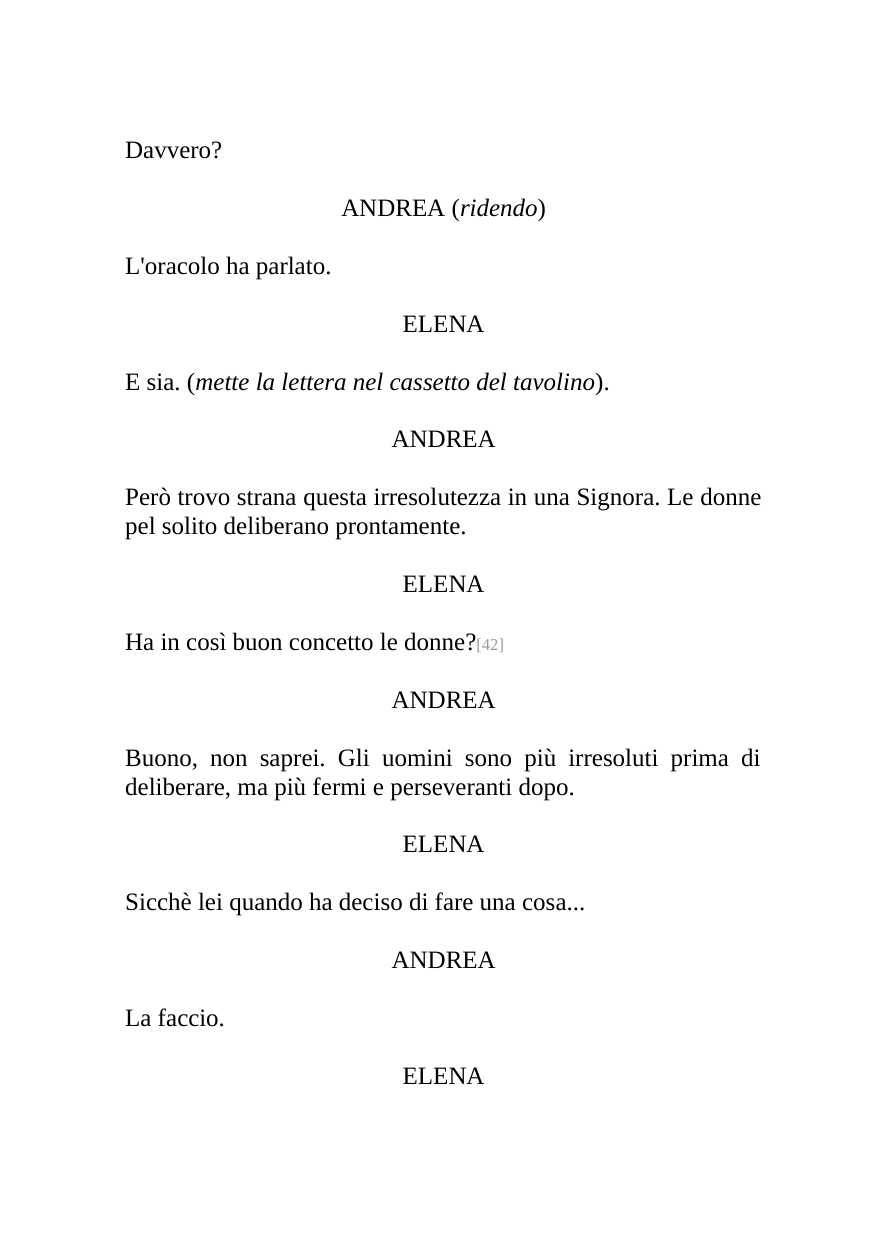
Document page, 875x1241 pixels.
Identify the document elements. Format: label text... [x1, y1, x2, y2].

text ANDREA [125, 685, 762, 714]
text ELENA [125, 309, 762, 337]
text ELENA [125, 1061, 762, 1090]
text L'oracolo ha parlato. [125, 251, 762, 279]
text ELENA [125, 569, 762, 598]
text ANDREA (ridendo) [125, 193, 762, 222]
text E sia. (mette la lettera nel cassetto del tavolino). [125, 367, 762, 395]
text Però trovo strana questa irresolutezza in una Signora. Le donne pel solito deliberano prontamente. [125, 482, 762, 540]
text Davvero? [125, 135, 762, 164]
text Buono, non saprei. Gli uomini sono più irresoluti prima di deliberare, ma più fermi e perseveranti dopo. [125, 743, 762, 800]
text ELENA [125, 829, 762, 858]
text Sicchè lei quando ha deciso di fare una cosa... [125, 887, 762, 916]
text ANDREA [125, 424, 762, 453]
text ANDREA [125, 945, 762, 974]
text Ha in così buon concetto le donne?[42] [125, 627, 762, 656]
text La faccio. [125, 1003, 762, 1032]
